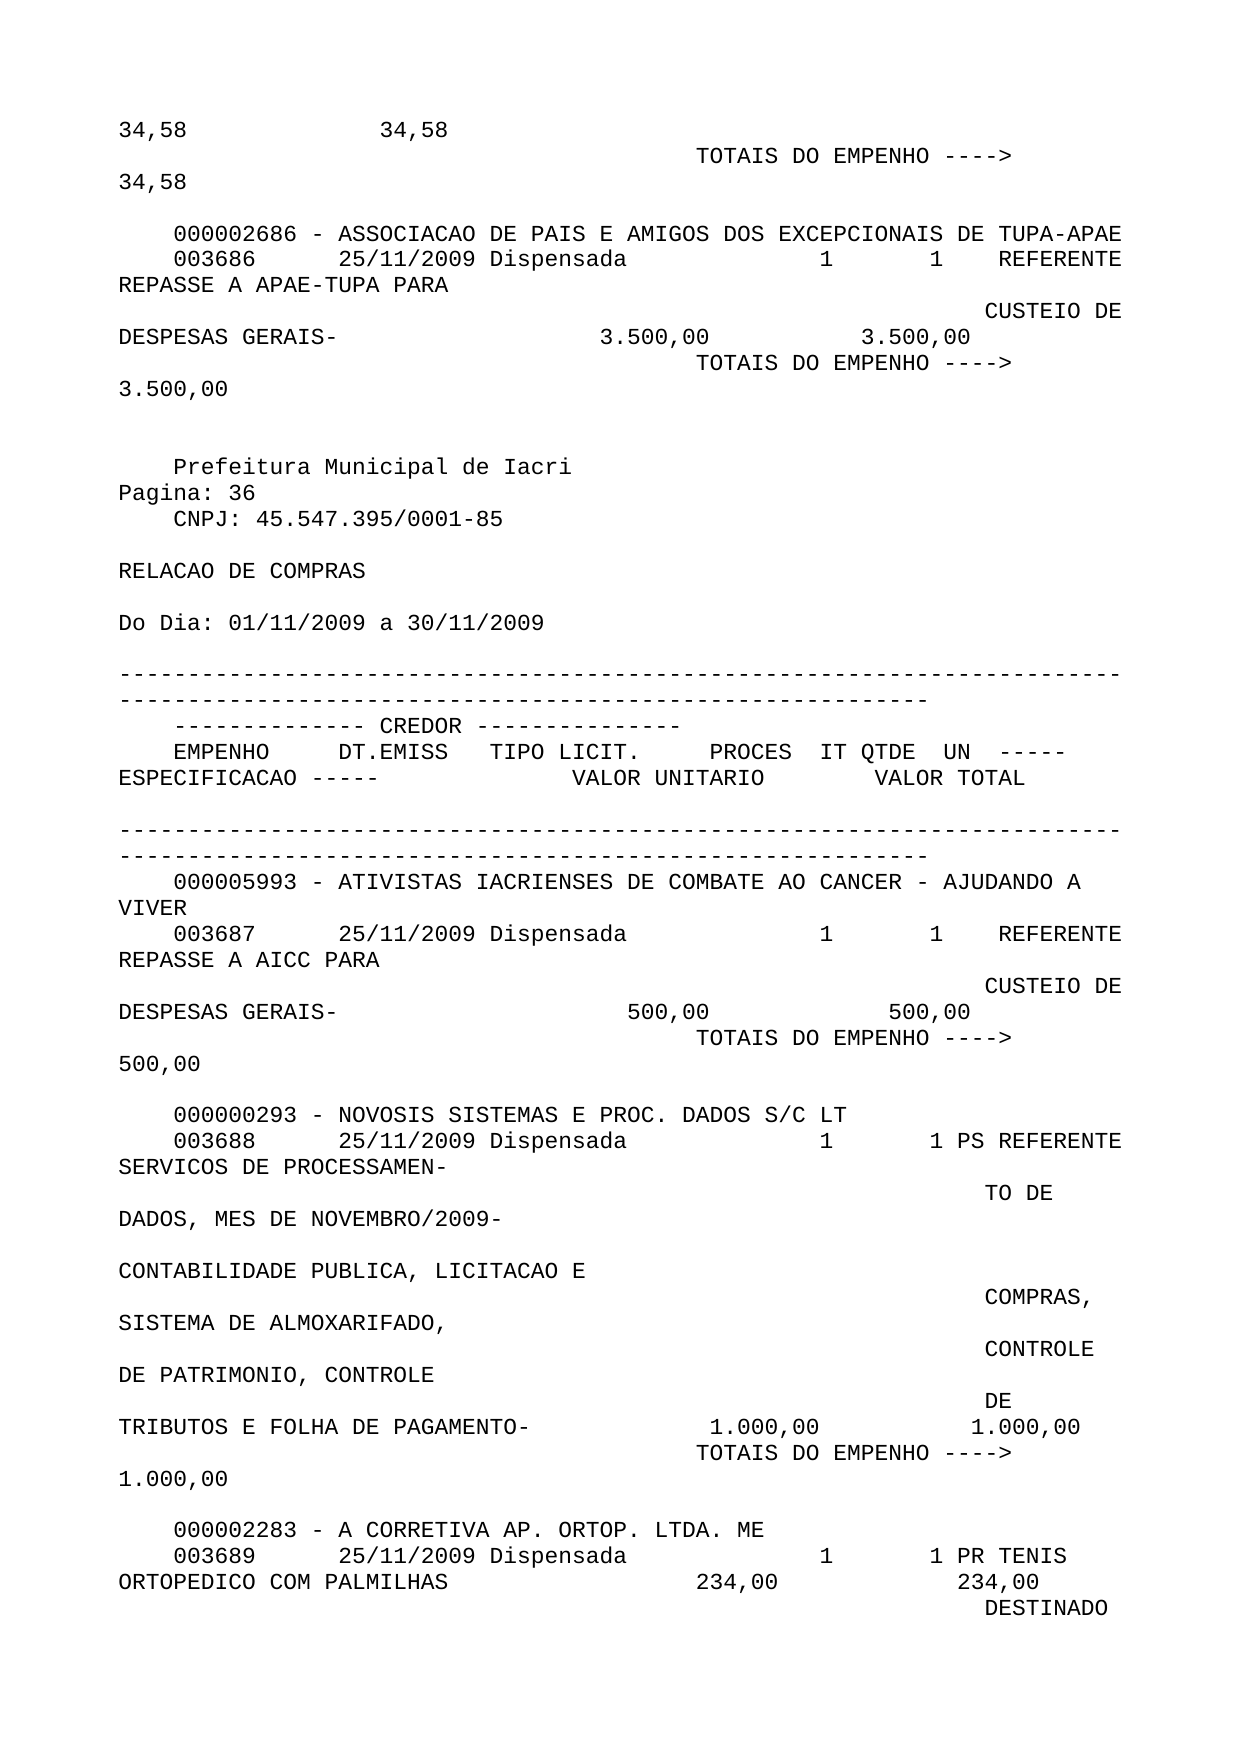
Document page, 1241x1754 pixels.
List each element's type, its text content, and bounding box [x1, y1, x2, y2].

text CONTABILIDADE PUBLICA, LICITACAO E [118, 1233, 1122, 1285]
text 003689 25/11/2009 Dispensada 1 1 PR TENIS ORTOPEDICO COM PALMILHAS 234,00 234,00 [118, 1545, 1122, 1597]
text 000002686 - ASSOCIACAO DE PAIS E AMIGOS DOS EXCEPCIONAIS DE TUPA-APAE [118, 222, 1122, 248]
text -------------- CREDOR --------------- [118, 715, 1122, 741]
text 34,58 34,58 [118, 118, 1122, 144]
text Do Dia: 01/11/2009 a 30/11/2009 [118, 585, 1122, 637]
text 000002283 - A CORRETIVA AP. ORTOP. LTDA. ME [118, 1519, 1122, 1545]
text RELACAO DE COMPRAS [118, 533, 1122, 585]
text TO DE DADOS, MES DE NOVEMBRO/2009- [118, 1182, 1122, 1233]
text ------------------------------------------------------------------------------------------------------------------------------------ [118, 637, 1122, 715]
text CUSTEIO DE DESPESAS GERAIS- 3.500,00 3.500,00 [118, 300, 1122, 352]
text TOTAIS DO EMPENHO ----> 3.500,00 [118, 352, 1122, 403]
text 000000293 - NOVOSIS SISTEMAS E PROC. DADOS S/C LT [118, 1104, 1122, 1130]
text EMPENHO DT.EMISS TIPO LICIT. PROCES IT QTDE UN ----- ESPECIFICACAO ----- VALOR UNITARIO VALOR TOTAL [118, 741, 1122, 792]
text TOTAIS DO EMPENHO ----> 34,58 [118, 144, 1122, 196]
text Prefeitura Municipal de Iacri Pagina: 36 [118, 455, 1122, 507]
text 003688 25/11/2009 Dispensada 1 1 PS REFERENTE SERVICOS DE PROCESSAMEN- [118, 1130, 1122, 1182]
text CONTROLE DE PATRIMONIO, CONTROLE [118, 1337, 1122, 1389]
text DE TRIBUTOS E FOLHA DE PAGAMENTO- 1.000,00 1.000,00 [118, 1389, 1122, 1441]
text CNPJ: 45.547.395/0001-85 [118, 507, 1122, 533]
text 003686 25/11/2009 Dispensada 1 1 REFERENTE REPASSE A APAE-TUPA PARA [118, 248, 1122, 300]
text 003687 25/11/2009 Dispensada 1 1 REFERENTE REPASSE A AICC PARA [118, 922, 1122, 974]
text COMPRAS, SISTEMA DE ALMOXARIFADO, [118, 1285, 1122, 1337]
text 000005993 - ATIVISTAS IACRIENSES DE COMBATE AO CANCER - AJUDANDO A VIVER [118, 870, 1122, 922]
text DESTINADO [118, 1597, 1122, 1622]
text CUSTEIO DE DESPESAS GERAIS- 500,00 500,00 [118, 974, 1122, 1026]
text ------------------------------------------------------------------------------------------------------------------------------------ [118, 792, 1122, 870]
text TOTAIS DO EMPENHO ----> 500,00 [118, 1026, 1122, 1078]
text TOTAIS DO EMPENHO ----> 1.000,00 [118, 1441, 1122, 1493]
